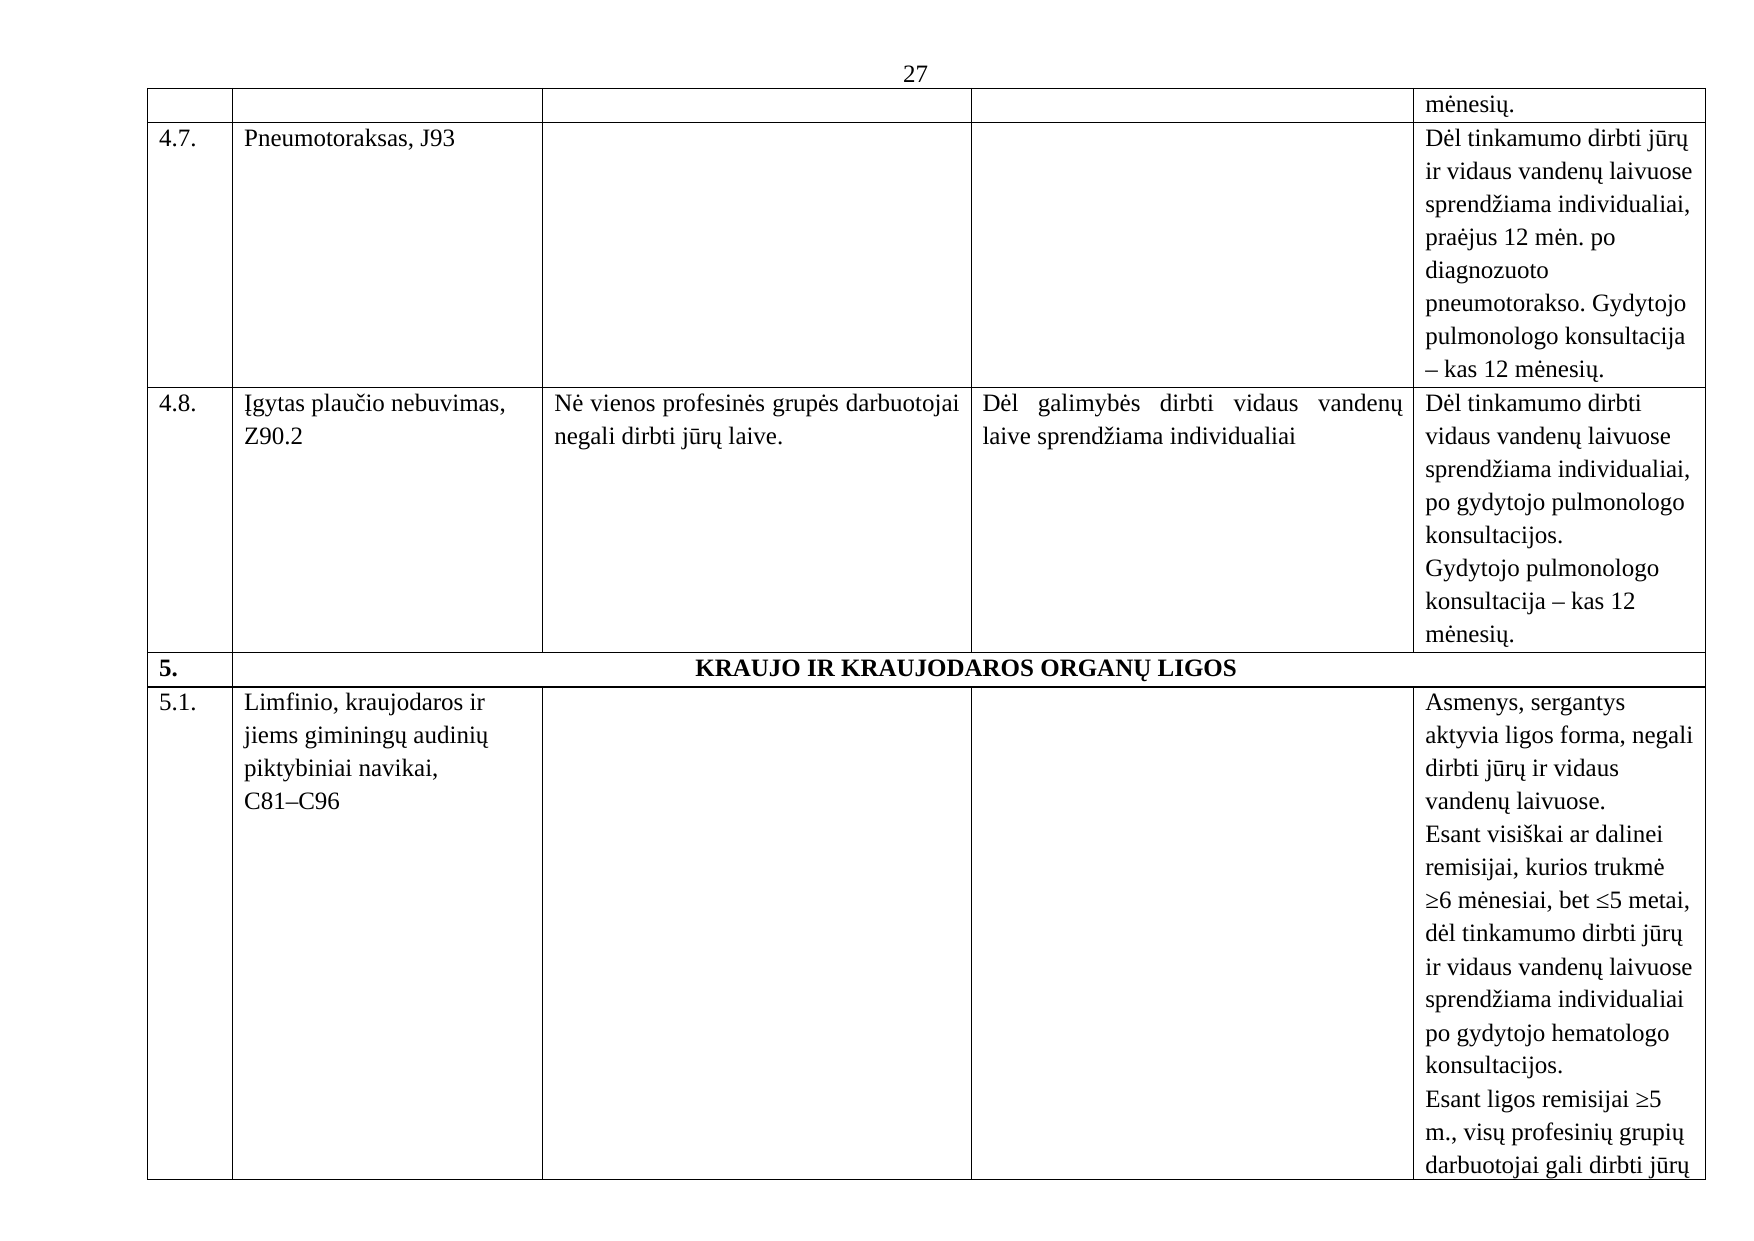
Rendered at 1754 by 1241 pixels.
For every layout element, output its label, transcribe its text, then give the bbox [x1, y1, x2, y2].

table_cell Dėl tinkamumo dirbti jūrų ir vidaus vandenų laivuose sprendžiama individualiai, praėjus 12 mėn. po diagnozuoto pneumotorakso. Gydytojo pulmonologo konsultacija – kas 12 mėnesių. [1414, 123, 1705, 387]
table_cell Pneumotoraksas, J93 [233, 123, 542, 387]
table_cell [148, 89, 232, 122]
table_cell [972, 89, 1413, 122]
table_cell 4.8. [148, 388, 232, 652]
table_cell Nė vienos profesinės grupės darbuotojai negali dirbti jūrų laive. [543, 388, 971, 652]
table_cell [543, 89, 971, 122]
table_cell Dėl tinkamumo dirbti vidaus vandenų laivuose sprendžiama individualiai, po gydytojo pulmonologo konsultacijos. Gydytojo pulmonologo konsultacija – kas 12 mėnesių. [1414, 388, 1705, 652]
table_cell Asmenys, sergantys aktyvia ligos forma, negali dirbti jūrų ir vidaus vandenų laivuose. Esant visiškai ar dalinei remisijai, kurios trukmė ≥6 mėnesiai, bet ≤5 metai, dėl tinkamumo dirbti jūrų ir vidaus vandenų laivuose sprendžiama individualiai po gydytojo hematologo konsultacijos. Esant ligos remisijai ≥5 m., visų profesinių grupių darbuotojai gali dirbti jūrų [1414, 688, 1705, 1178]
table_cell [543, 688, 971, 1178]
table_cell mėnesių. [1414, 89, 1705, 122]
table_cell [543, 123, 971, 387]
table_cell [233, 89, 542, 122]
table_cell [972, 688, 1413, 1178]
table_cell [972, 123, 1413, 387]
table_cell Įgytas plaučio nebuvimas, Z90.2 [233, 388, 542, 652]
table_cell Limfinio, kraujodaros ir jiems giminingų audinių piktybiniai navikai, C81–C96 [233, 688, 542, 1178]
table_cell 5. [148, 653, 232, 686]
table_cell KRAUJO IR KRAUJODAROS ORGANŲ LIGOS [233, 653, 1705, 686]
table_cell Dėl galimybės dirbti vidaus vandenų laive sprendžiama individualiai [972, 388, 1413, 652]
table_cell 4.7. [148, 123, 232, 387]
table_cell 5.1. [148, 688, 232, 1178]
